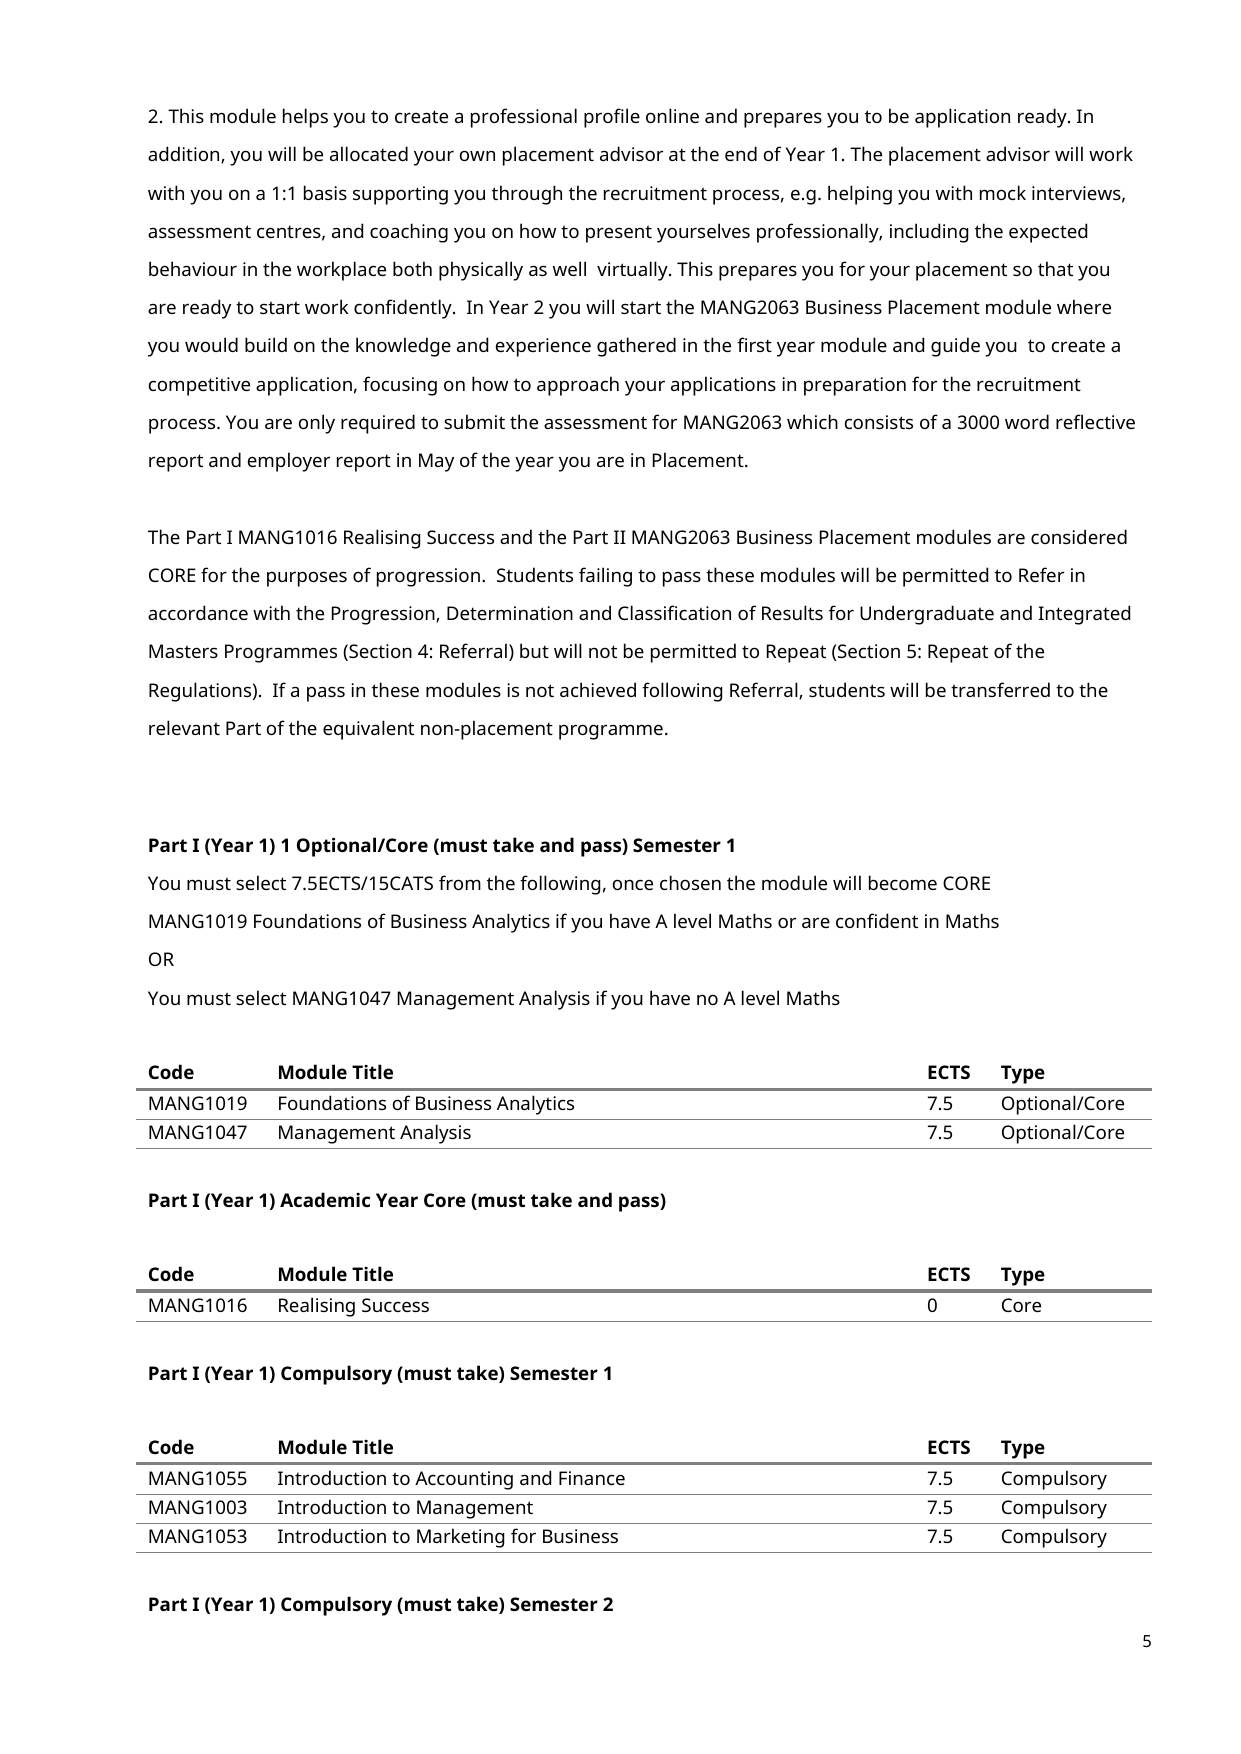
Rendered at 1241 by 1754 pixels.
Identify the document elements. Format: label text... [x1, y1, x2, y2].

table_cell Code [136, 1434, 266, 1462]
table_cell ECTS [916, 1059, 989, 1087]
table_cell Foundations of Business Analytics [266, 1091, 916, 1118]
table_cell Part I (Year 1) Compulsory (must take) Semester 2 [136, 1553, 1152, 1627]
table_cell Introduction to Management [266, 1495, 916, 1522]
table_header 2. This module helps you to create a professional profile online and prepares you to be application ready. In addition, you will be allocated your own placement advisor at the end of Year 1. The placement advisor will work with you on a 1:1 basis supporting you through the recruitment process, e.g. helping you with mock interviews, assessment centres, and coaching you on how to present yourselves professionally, including the expected behaviour in the workplace both physically as well virtually. This prepares you for your placement so that you are ready to start work confidently. In Year 2 you will start the MANG2063 Business Placement module where you would build on the knowledge and experience gathered in the first year module and guide you to create a competitive application, focusing on how to approach your applications in preparation for the recruitment process. You are only required to submit the assessment for MANG2063 which consists of a 3000 word reflective report and employer report in May of the year you are in Placement. The Part I MANG1016 Realising Success and the Part II MANG2063 Business Placement modules are considered CORE for the purposes of progression. Students failing to pass these modules will be permitted to Refer in accordance with the Progression, Determination and Classification of Results for Undergraduate and Integrated Masters Programmes (Section 4: Referral) but will not be permitted to Repeat (Section 5: Repeat of the Regulations). If a pass in these modules is not achieved following Referral, students will be transferred to the relevant Part of the equivalent non-placement programme. [136, 104, 1152, 794]
table_cell Core [989, 1293, 1152, 1321]
table_cell MANG1016 [136, 1293, 266, 1321]
table_cell 7.5 [916, 1120, 989, 1148]
table_cell Compulsory [989, 1524, 1152, 1552]
table_cell 7.5 [916, 1091, 989, 1118]
table_cell MANG1047 [136, 1120, 266, 1148]
table_cell 7.5 [916, 1524, 989, 1552]
table_cell Code [136, 1059, 266, 1087]
table_cell ECTS [916, 1434, 989, 1462]
table_cell 7.5 [916, 1465, 989, 1493]
table_cell MANG1053 [136, 1524, 266, 1552]
table_cell Type [989, 1434, 1152, 1462]
table_cell Module Title [266, 1434, 916, 1462]
table_cell Type [989, 1261, 1152, 1289]
table_cell Introduction to Marketing for Business [266, 1524, 916, 1552]
table_cell Module Title [266, 1261, 916, 1289]
table_cell Management Analysis [266, 1120, 916, 1148]
table_cell MANG1019 [136, 1091, 266, 1118]
table_cell Introduction to Accounting and Finance [266, 1465, 916, 1493]
table_cell 0 [916, 1293, 989, 1321]
table_cell MANG1055 [136, 1465, 266, 1493]
table_cell Module Title [266, 1059, 916, 1087]
table_cell Realising Success [266, 1293, 916, 1321]
table_cell ECTS [916, 1261, 989, 1289]
table_cell Compulsory [989, 1465, 1152, 1493]
table_cell Part I (Year 1) Academic Year Core (must take and pass) [136, 1149, 1152, 1261]
table_cell 7.5 [916, 1495, 989, 1522]
table_cell Compulsory [989, 1495, 1152, 1522]
table_cell Code [136, 1261, 266, 1289]
table_cell Type [989, 1059, 1152, 1087]
table_cell Part I (Year 1) 1 Optional/Core (must take and pass) Semester 1 You must select 7.5ECTS/15CATS from the following, once chosen the module will become CORE MANG1019 Foundations of Business Analytics if you have A level Maths or are confident in Maths OR You must select MANG1047 Management Analysis if you have no A level Maths [136, 794, 1152, 1059]
table_cell Optional/Core [989, 1091, 1152, 1118]
table_cell Optional/Core [989, 1120, 1152, 1148]
table_cell Part I (Year 1) Compulsory (must take) Semester 1 [136, 1322, 1152, 1434]
table_cell MANG1003 [136, 1495, 266, 1522]
